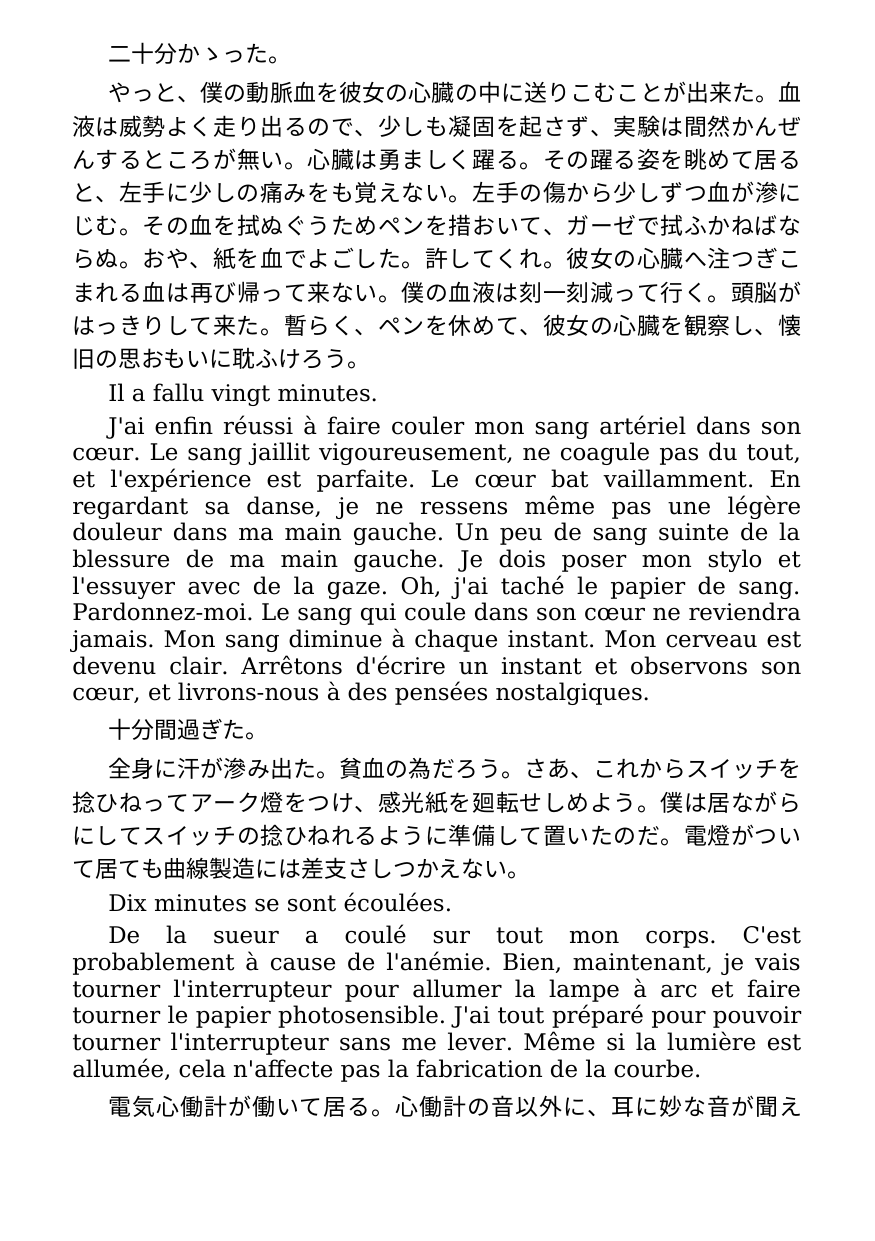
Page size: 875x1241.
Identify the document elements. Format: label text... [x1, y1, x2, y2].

text 十分間過ぎた。 [72, 712, 802, 745]
text J'ai enfin réussi à faire couler mon sang artériel dans son cœur. Le sang jaillit vigoureusement, ne coagule pas du tout, et l'expérience est parfaite. Le cœur bat vaillamment. En regardant sa danse, je ne ressens même pas une légère douleur dans ma main gauche. Un peu de sang suinte de la blessure de ma main gauche. Je dois poser mon stylo et l'essuyer avec de la gaze. Oh, j'ai taché le papier de sang. Pardonnez-moi. Le sang qui coule dans son cœur ne reviendra jamais. Mon sang diminue à chaque instant. Mon cerveau est devenu clair. Arrêtons d'écrire un instant et observons son cœur, et livrons-nous à des pensées nostalgiques. [72, 413, 802, 706]
text De la sueur a coulé sur tout mon corps. C'est probablement à cause de l'anémie. Bien, maintenant, je vais tourner l'interrupteur pour allumer la lampe à arc et faire tourner le papier photosensible. J'ai tout préparé pour pouvoir tourner l'interrupteur sans me lever. Même si la lumière est allumée, cela n'affecte pas la fabrication de la courbe. [72, 923, 802, 1083]
text 二十分かゝった。 [72, 36, 802, 69]
text 全身に汗が滲み出た。貧血の為だろう。さあ、これからスイッチを捻ひねってアーク燈をつけ、感光紙を廻転せしめよう。僕は居ながらにしてスイッチの捻ひねれるように準備して置いたのだ。電燈がついて居ても曲線製造には差支さしつかえない。 [72, 751, 802, 884]
text Il a fallu vingt minutes. [72, 380, 802, 407]
text 電気心働計が働いて居る。心働計の音以外に、耳に妙な音が聞え [72, 1089, 802, 1122]
text やっと、僕の動脈血を彼女の心臓の中に送りこむことが出来た。血液は威勢よく走り出るので、少しも凝固を起さず、実験は間然かんぜんするところが無い。心臓は勇ましく躍る。その躍る姿を眺めて居ると、左手に少しの痛みをも覚えない。左手の傷から少しずつ血が滲にじむ。その血を拭ぬぐうためペンを措おいて、ガーゼで拭ふかねばならぬ。おや、紙を血でよごした。許してくれ。彼女の心臓へ注つぎこまれる血は再び帰って来ない。僕の血液は刻一刻減って行く。頭脳がはっきりして来た。暫らく、ペンを休めて、彼女の心臓を観察し、懐旧の思おもいに耽ふけろう。 [72, 75, 802, 374]
text Dix minutes se sont écoulées. [72, 890, 802, 917]
